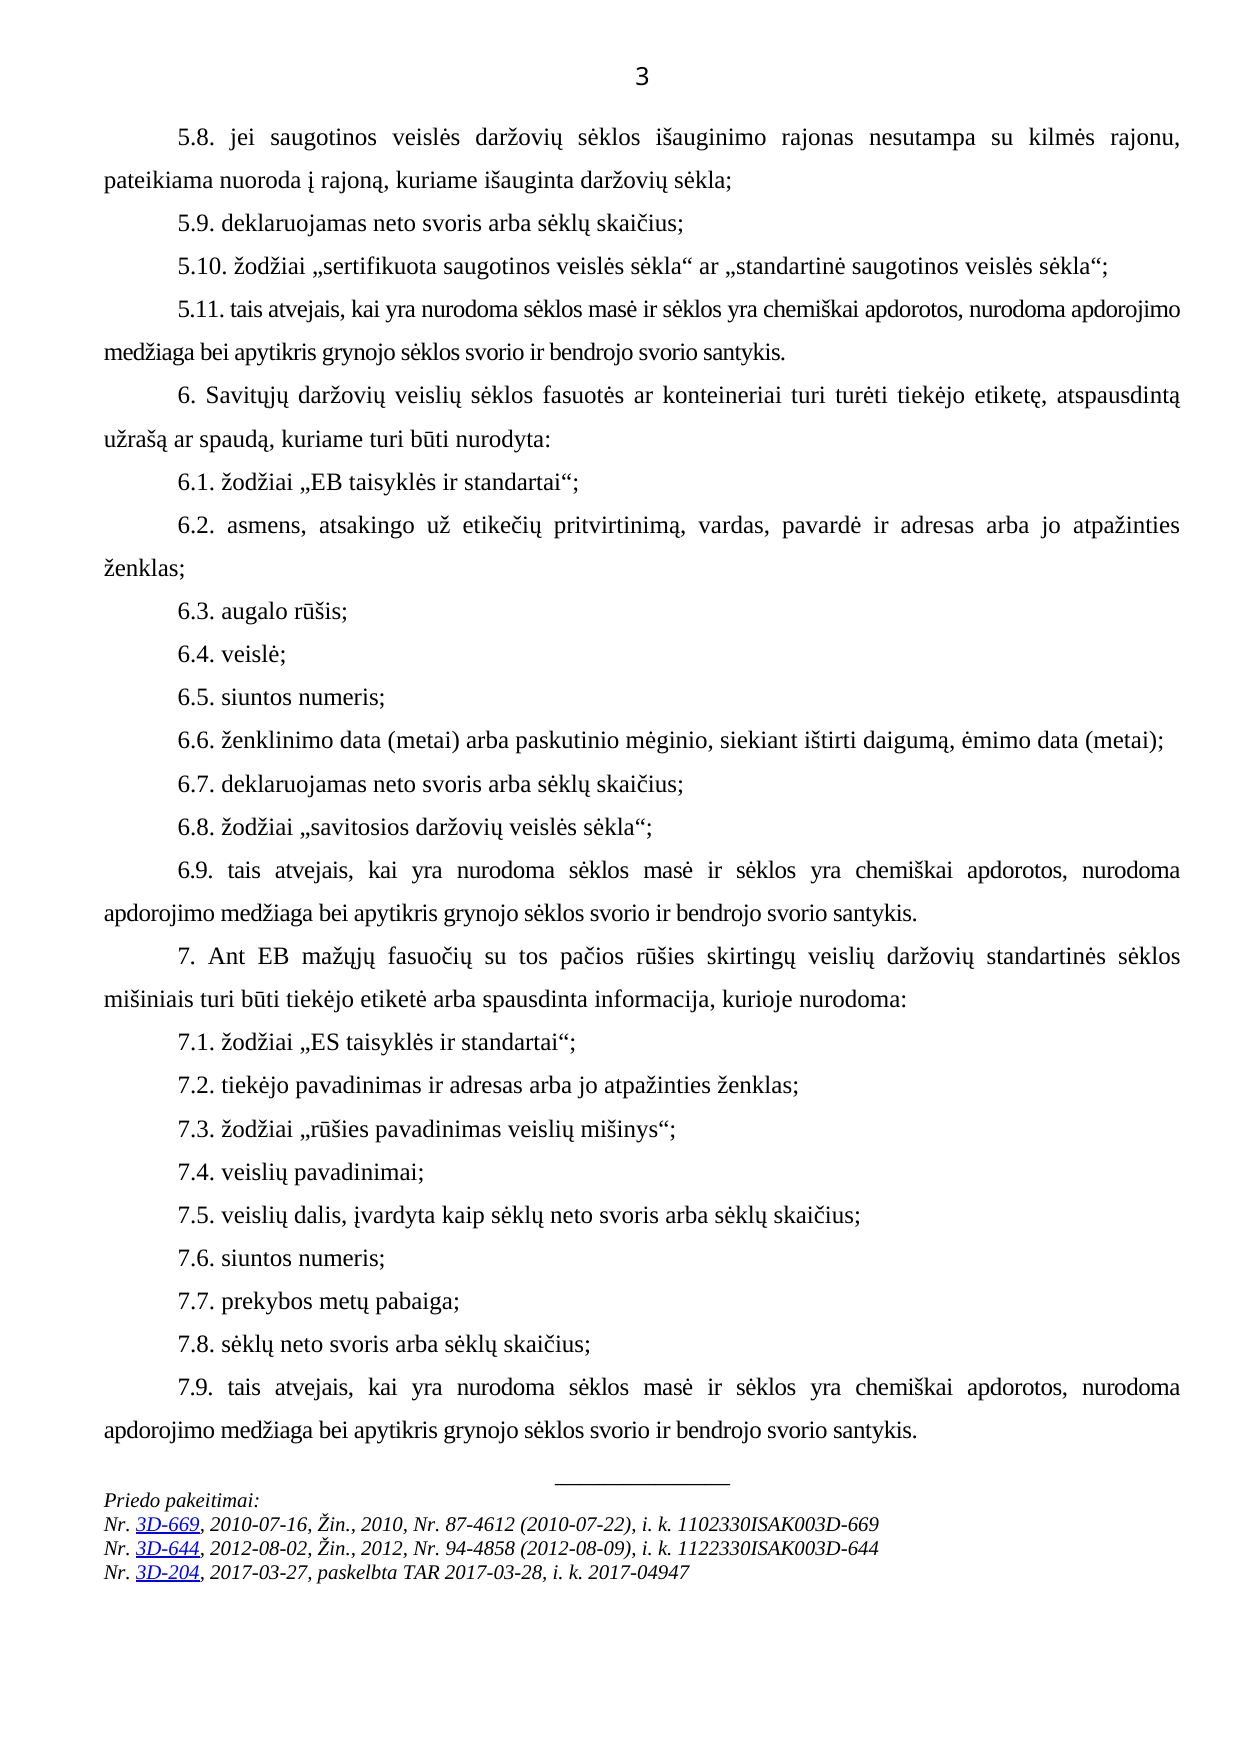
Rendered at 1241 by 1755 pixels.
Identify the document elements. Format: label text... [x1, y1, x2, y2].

text 7.8. sėklų neto svoris arba sėklų skaičius; [103, 1329, 1181, 1358]
text 5.9. deklaruojamas neto svoris arba sėklų skaičius; [103, 208, 1181, 237]
text 5.11. tais atvejais, kai yra nurodoma sėklos masė ir sėklos yra chemiškai apdorotos, nurodoma apdorojimo medžiaga bei apytikris grynojo sėklos svorio ir bendrojo svorio santykis. [103, 294, 1181, 366]
text 6.1. žodžiai „EB taisyklės ir standartai“; [103, 467, 1181, 496]
text Nr. 3D-204, 2017-03-27, paskelbta TAR 2017-03-28, i. k. 2017-04947 [103, 1560, 1181, 1584]
text 6.8. žodžiai „savitosios daržovių veislės sėkla“; [103, 812, 1181, 841]
text 7.2. tiekėjo pavadinimas ir adresas arba jo atpažinties ženklas; [103, 1071, 1181, 1099]
text 7.9. tais atvejais, kai yra nurodoma sėklos masė ir sėklos yra chemiškai apdorotos, nurodoma apdorojimo medžiaga bei apytikris grynojo sėklos svorio ir bendrojo svorio santykis. [103, 1372, 1181, 1444]
text 7. Ant EB mažųjų fasuočių su tos pačios rūšies skirtingų veislių daržovių standartinės sėklos mišiniais turi būti tiekėjo etiketė arba spausdinta informacija, kurioje nurodoma: [103, 941, 1181, 1013]
text Priedo pakeitimai: [103, 1487, 1181, 1512]
text 6.9. tais atvejais, kai yra nurodoma sėklos masė ir sėklos yra chemiškai apdorotos, nurodoma apdorojimo medžiaga bei apytikris grynojo sėklos svorio ir bendrojo svorio santykis. [103, 855, 1181, 927]
text 7.6. siuntos numeris; [103, 1243, 1181, 1272]
text Nr. 3D-669, 2010-07-16, Žin., 2010, Nr. 87-4612 (2010-07-22), i. k. 1102330ISAK003D-669 [103, 1512, 1181, 1536]
text 6.2. asmens, atsakingo už etikečių pritvirtinimą, vardas, pavardė ir adresas arba jo atpažinties ženklas; [103, 510, 1181, 582]
text 7.3. žodžiai „rūšies pavadinimas veislių mišinys“; [103, 1114, 1181, 1142]
text 6.5. siuntos numeris; [103, 682, 1181, 711]
text 6.7. deklaruojamas neto svoris arba sėklų skaičius; [103, 769, 1181, 797]
text 6.6. ženklinimo data (metai) arba paskutinio mėginio, siekiant ištirti daigumą, ėmimo data (metai); [103, 726, 1181, 754]
text 6.4. veislė; [103, 639, 1181, 668]
text 7.1. žodžiai „ES taisyklės ir standartai“; [103, 1027, 1181, 1056]
text 6. Savitųjų daržovių veislių sėklos fasuotės ar konteineriai turi turėti tiekėjo etiketę, atspausdintą užrašą ar spaudą, kuriame turi būti nurodyta: [103, 381, 1181, 452]
text 7.5. veislių dalis, įvardyta kaip sėklų neto svoris arba sėklų skaičius; [103, 1200, 1181, 1229]
text 6.3. augalo rūšis; [103, 596, 1181, 625]
text Nr. 3D-644, 2012-08-02, Žin., 2012, Nr. 94-4858 (2012-08-09), i. k. 1122330ISAK003D-644 [103, 1536, 1181, 1560]
text 5.8. jei saugotinos veislės daržovių sėklos išauginimo rajonas nesutampa su kilmės rajonu, pateikiama nuoroda į rajoną, kuriame išauginta daržovių sėkla; [103, 122, 1181, 194]
text 7.7. prekybos metų pabaiga; [103, 1286, 1181, 1315]
text 7.4. veislių pavadinimai; [103, 1157, 1181, 1186]
text 5.10. žodžiai „sertifikuota saugotinos veislės sėkla“ ar „standartinė saugotinos veislės sėkla“; [103, 251, 1181, 280]
text ______________ [103, 1459, 1181, 1487]
